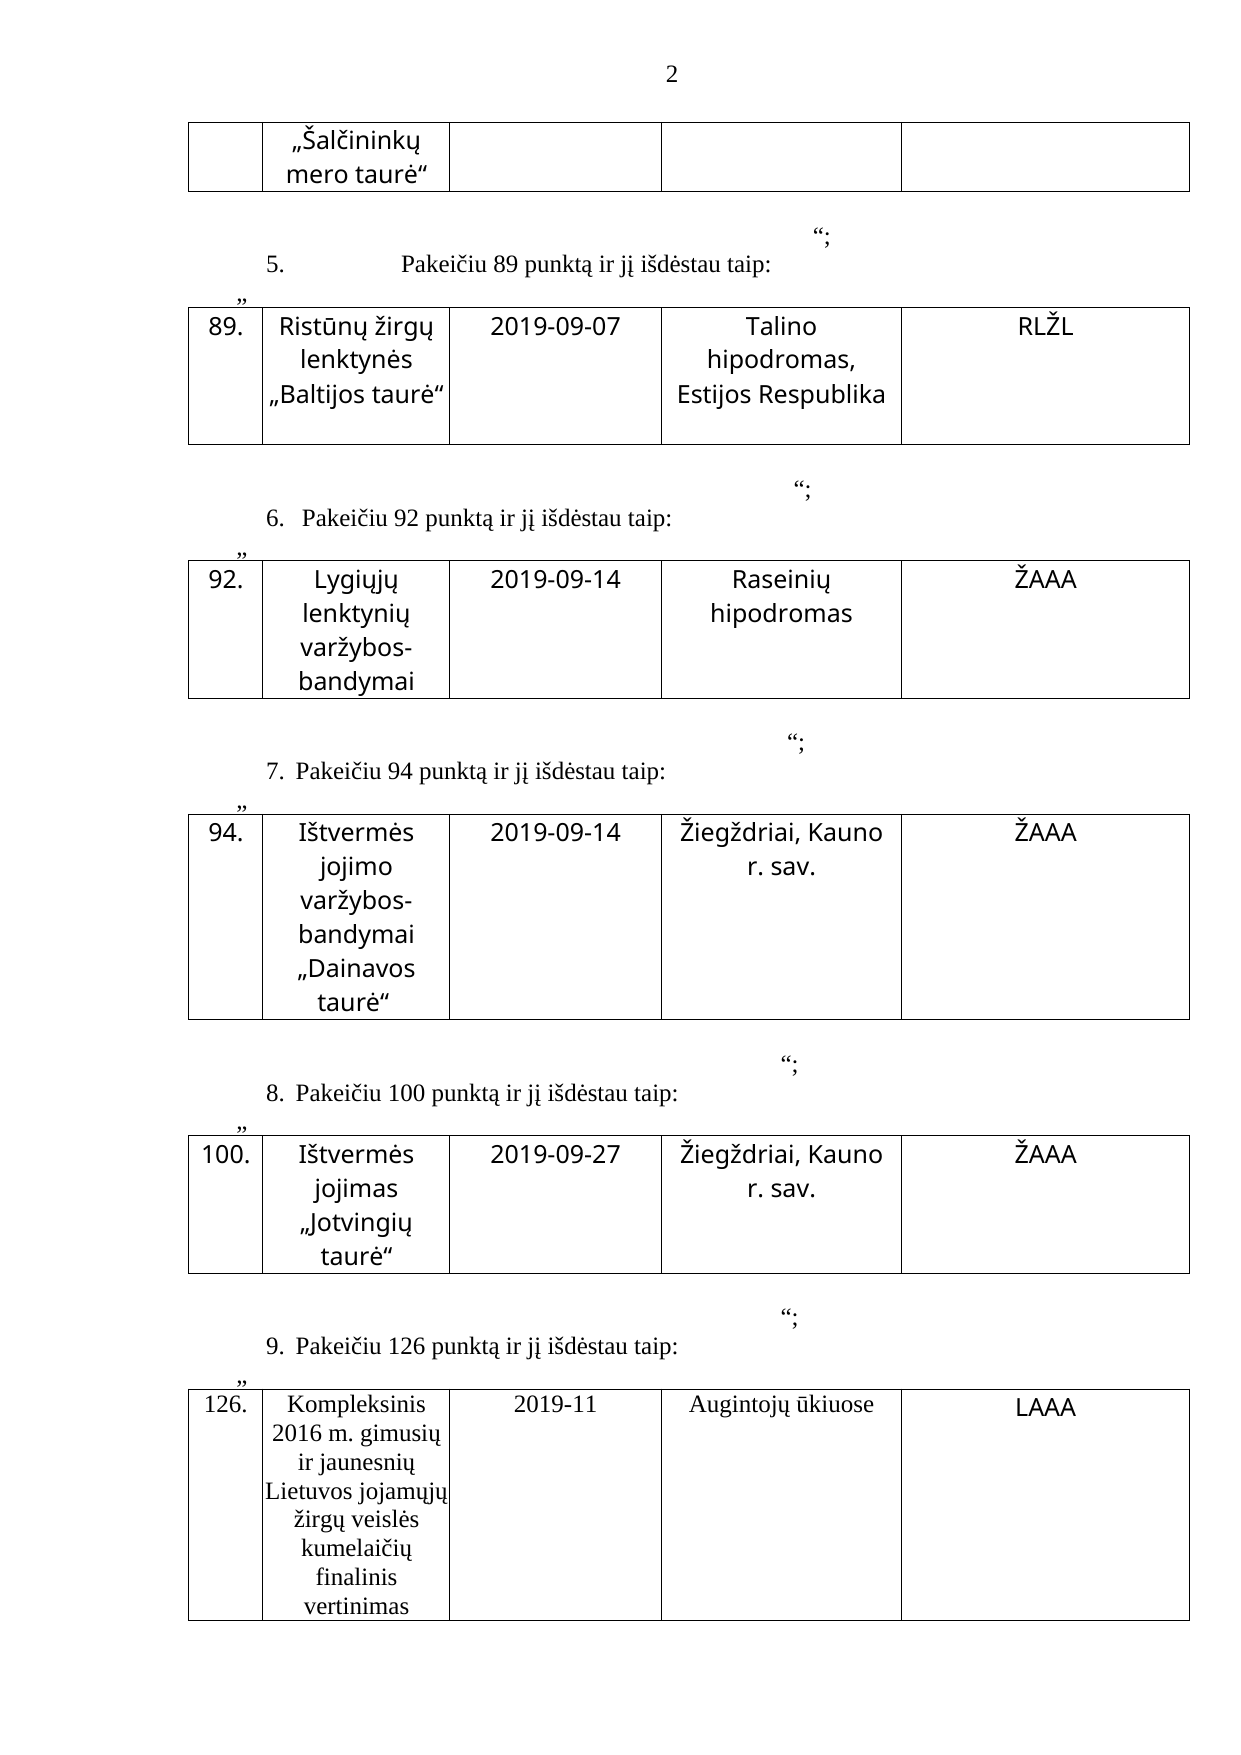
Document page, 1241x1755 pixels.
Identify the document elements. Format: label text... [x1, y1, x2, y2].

text 9. Pakeičiu 126 punktą ir jį išdėstau taip: [266, 1331, 1166, 1360]
text 8. Pakeičiu 100 punktą ir jį išdėstau taip: [266, 1078, 1166, 1106]
text „ [236, 1106, 1166, 1135]
text 5. Pakeičiu 89 punktą ir jį išdėstau taip: [266, 249, 1166, 278]
table_header 92. [189, 561, 262, 698]
table_header Žiegždriai, Kauno r. sav. [662, 815, 901, 1019]
table_header 89. [189, 308, 262, 444]
text “; [266, 727, 1166, 756]
table_header [189, 123, 262, 191]
table_header RLŽL [902, 308, 1189, 444]
text „ [236, 532, 1166, 560]
text “; [266, 221, 1167, 249]
table_header Ristūnų žirgų lenktynės „Baltijos taurė“ [263, 410, 449, 444]
table_header 2019-09-07 [450, 376, 661, 444]
table_header LAAA [902, 1390, 1189, 1619]
text “; [266, 1049, 1166, 1078]
table_header 100. [189, 1136, 262, 1272]
table_header 2019-11 [450, 1447, 661, 1619]
table_header Augintojų ūkiuose [662, 1390, 901, 1619]
table_header ŽAAA [902, 815, 1189, 1019]
table_header ŽAAA [902, 1136, 1189, 1272]
table_header 2019-09-14 [450, 883, 661, 1019]
text „ [236, 785, 1166, 814]
text „ [236, 278, 1166, 307]
table_header Raseinių hipodromas [662, 561, 901, 698]
table_header 2019-09-07 [450, 123, 661, 191]
table_header ŽAAA [902, 561, 1189, 698]
table_header Talino hipodromas, Estijos Respublika [662, 308, 672, 444]
text 7. Pakeičiu 94 punktą ir jį išdėstau taip: [266, 756, 1166, 785]
text 6. Pakeičiu 92 punktą ir jį išdėstau taip: [266, 503, 1166, 532]
text “; [266, 474, 1166, 503]
table_header 94. [189, 815, 262, 1019]
table_header 2019-09-14 [450, 629, 661, 698]
text „ [236, 1360, 1166, 1388]
table_header Talino hipodromas, Estijos Respublika [890, 308, 901, 444]
table_header [902, 123, 1189, 191]
table_header [662, 123, 901, 191]
table_header 2019-09-27 [450, 1204, 661, 1272]
text “; [266, 1302, 1167, 1331]
table_header Žiegždriai, Kauno r. sav. [662, 1136, 901, 1272]
table_header 126. [189, 1390, 262, 1619]
